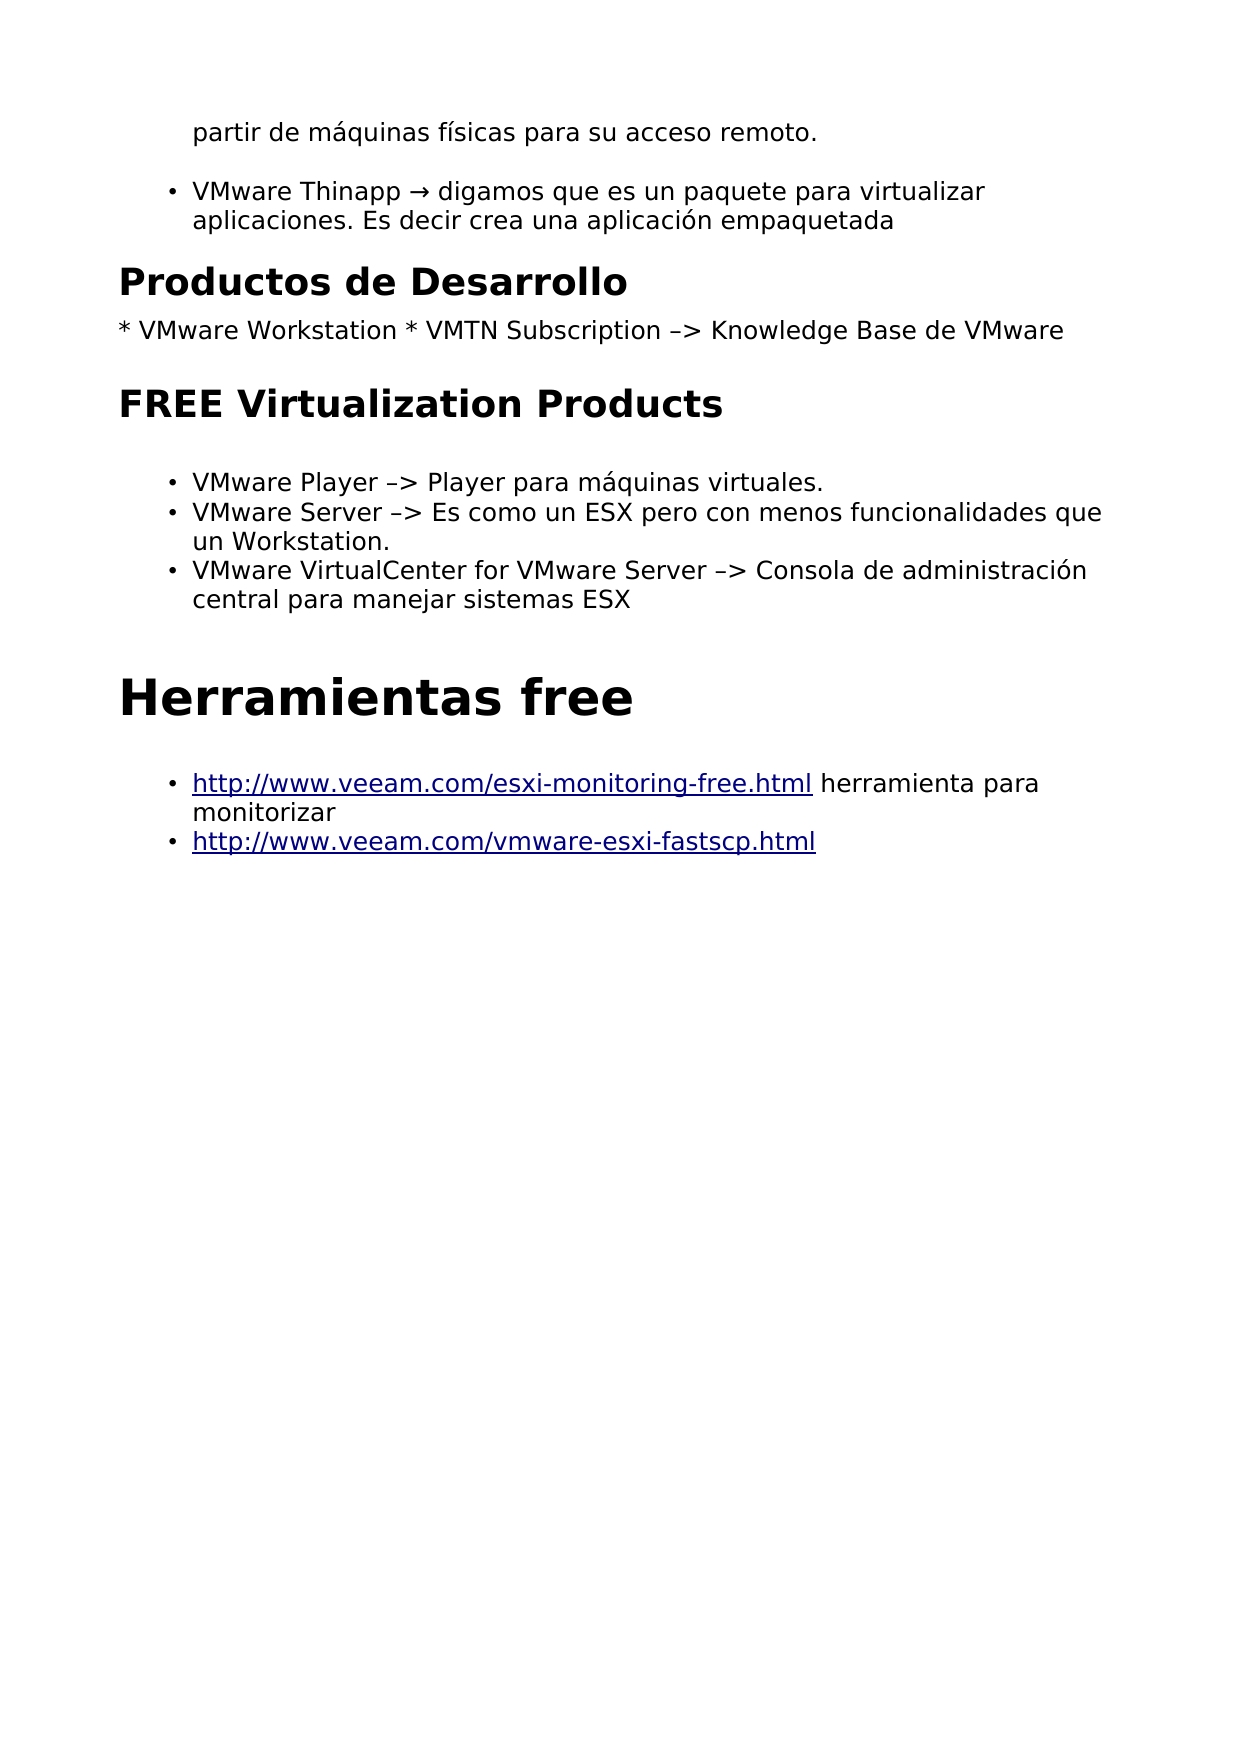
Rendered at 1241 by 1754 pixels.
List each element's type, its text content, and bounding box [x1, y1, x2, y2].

list http://www.veeam.com/esxi-monitoring-free.html herramienta para monitorizar [177, 769, 1122, 827]
list VMware Server –> Es como un ESX pero con menos funcionalidades que un Workstation. [177, 498, 1122, 556]
list VMware VirtualCenter for VMware Server –> Consola de administración central para manejar sistemas ESX [177, 556, 1122, 614]
text * VMware Workstation * VMTN Subscription –> Knowledge Base de VMware [118, 316, 1122, 345]
list http://www.veeam.com/vmware-esxi-fastscp.html [177, 827, 1122, 857]
subtitle Herramientas free [118, 669, 1122, 727]
list partir de máquinas físicas para su acceso remoto. [177, 118, 1122, 147]
list VMware Player –> Player para máquinas virtuales. [177, 468, 1122, 498]
subtitle Productos de Desarrollo [118, 260, 1122, 304]
subtitle FREE Virtualization Products [118, 383, 1122, 427]
list VMware Thinapp → digamos que es un paquete para virtualizar aplicaciones. Es decir crea una aplicación empaquetada [177, 177, 1122, 235]
